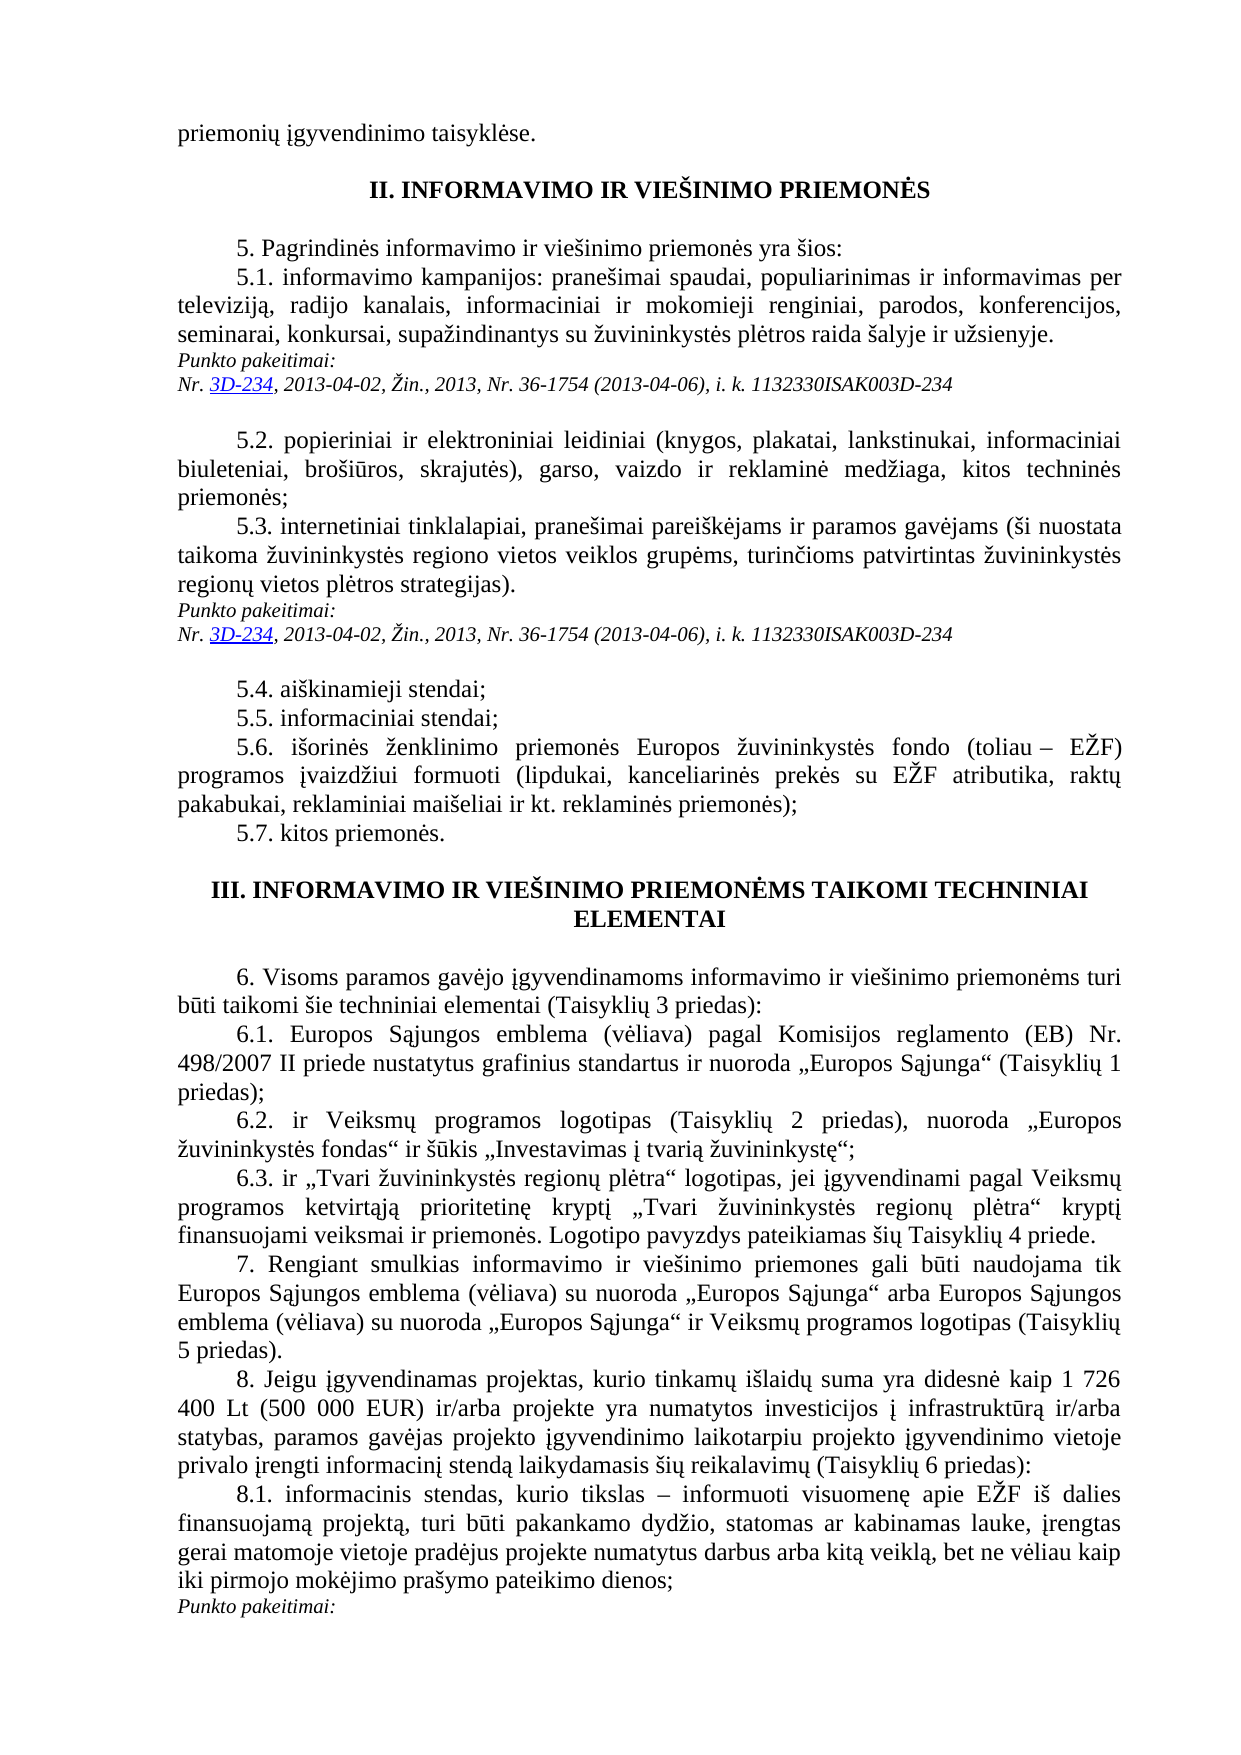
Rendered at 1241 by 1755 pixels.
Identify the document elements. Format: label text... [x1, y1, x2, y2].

text 5. Pagrindinės informavimo ir viešinimo priemonės yra šios: [177, 233, 1122, 262]
text 6.3. ir „Tvari žuvininkystės regionų plėtra“ logotipas, jei įgyvendinami pagal Veiksmų programos ketvirtąją prioritetinę kryptį „Tvari žuvininkystės regionų plėtra“ kryptį finansuojami veiksmai ir priemonės. Logotipo pavyzdys pateikiamas šių Taisyklių 4 priede. [177, 1163, 1122, 1249]
text 5.4. aiškinamieji stendai; [177, 674, 1122, 703]
text Nr. 3D-234, 2013-04-02, Žin., 2013, Nr. 36-1754 (2013-04-06), i. k. 1132330ISAK003D-234 [177, 622, 1122, 646]
text II. INFORMAVIMO IR VIEŠINIMO PRIEMONĖS [177, 176, 1122, 204]
text III. INFORMAVIMO IR VIEŠINIMO PRIEMONĖMS TAIKOMI TECHNINIAI ELEMENTAI [177, 876, 1122, 933]
text Punkto pakeitimai: [177, 597, 1122, 622]
text 5.1. informavimo kampanijos: pranešimai spaudai, populiarinimas ir informavimas per televiziją, radijo kanalais, informaciniai ir mokomieji renginiai, parodos, konferencijos, seminarai, konkursai, supažindinantys su žuvininkystės plėtros raida šalyje ir užsienyje. [177, 262, 1122, 348]
text Punkto pakeitimai: [177, 348, 1122, 372]
text 5.6. išorinės ženklinimo priemonės Europos žuvininkystės fondo (toliau – EŽF) programos įvaizdžiui formuoti (lipdukai, kanceliarinės prekės su EŽF atributika, raktų pakabukai, reklaminiai maišeliai ir kt. reklaminės priemonės); [177, 732, 1122, 818]
text 5.3. internetiniai tinklalapiai, pranešimai pareiškėjams ir paramos gavėjams (ši nuostata taikoma žuvininkystės regiono vietos veiklos grupėms, turinčioms patvirtintas žuvininkystės regionų vietos plėtros strategijas). [177, 511, 1122, 597]
text 6. Visoms paramos gavėjo įgyvendinamoms informavimo ir viešinimo priemonėms turi būti taikomi šie techniniai elementai (Taisyklių 3 priedas): [177, 962, 1122, 1019]
text Nr. 3D-234, 2013-04-02, Žin., 2013, Nr. 36-1754 (2013-04-06), i. k. 1132330ISAK003D-234 [177, 372, 1122, 396]
text 7. Rengiant smulkias informavimo ir viešinimo priemones gali būti naudojama tik Europos Sąjungos emblema (vėliava) su nuoroda „Europos Sąjunga“ arba Europos Sąjungos emblema (vėliava) su nuoroda „Europos Sąjunga“ ir Veiksmų programos logotipas (Taisyklių 5 priedas). [177, 1249, 1122, 1364]
text Punkto pakeitimai: [177, 1594, 1122, 1618]
text 5.2. popieriniai ir elektroniniai leidiniai (knygos, plakatai, lankstinukai, informaciniai biuleteniai, brošiūros, skrajutės), garso, vaizdo ir reklaminė medžiaga, kitos techninės priemonės; [177, 425, 1122, 511]
text 6.2. ir Veiksmų programos logotipas (Taisyklių 2 priedas), nuoroda „Europos žuvininkystės fondas“ ir šūkis „Investavimas į tvarią žuvininkystę“; [177, 1106, 1122, 1163]
text priemonių įgyvendinimo taisyklėse. [177, 118, 1122, 147]
text 5.5. informaciniai stendai; [177, 703, 1122, 732]
text 8.1. informacinis stendas, kurio tikslas – informuoti visuomenę apie EŽF iš dalies finansuojamą projektą, turi būti pakankamo dydžio, statomas ar kabinamas lauke, įrengtas gerai matomoje vietoje pradėjus projekte numatytus darbus arba kitą veiklą, bet ne vėliau kaip iki pirmojo mokėjimo prašymo pateikimo dienos; [177, 1479, 1122, 1594]
text 6.1. Europos Sąjungos emblema (vėliava) pagal Komisijos reglamento (EB) Nr. 498/2007 II priede nustatytus grafinius standartus ir nuoroda „Europos Sąjunga“ (Taisyklių 1 priedas); [177, 1019, 1122, 1106]
text 8. Jeigu įgyvendinamas projektas, kurio tinkamų išlaidų suma yra didesnė kaip 1 726 400 Lt (500 000 EUR) ir/arba projekte yra numatytos investicijos į infrastruktūrą ir/arba statybas, paramos gavėjas projekto įgyvendinimo laikotarpiu projekto įgyvendinimo vietoje privalo įrengti informacinį stendą laikydamasis šių reikalavimų (Taisyklių 6 priedas): [177, 1364, 1122, 1479]
text 5.7. kitos priemonės. [177, 818, 1122, 847]
